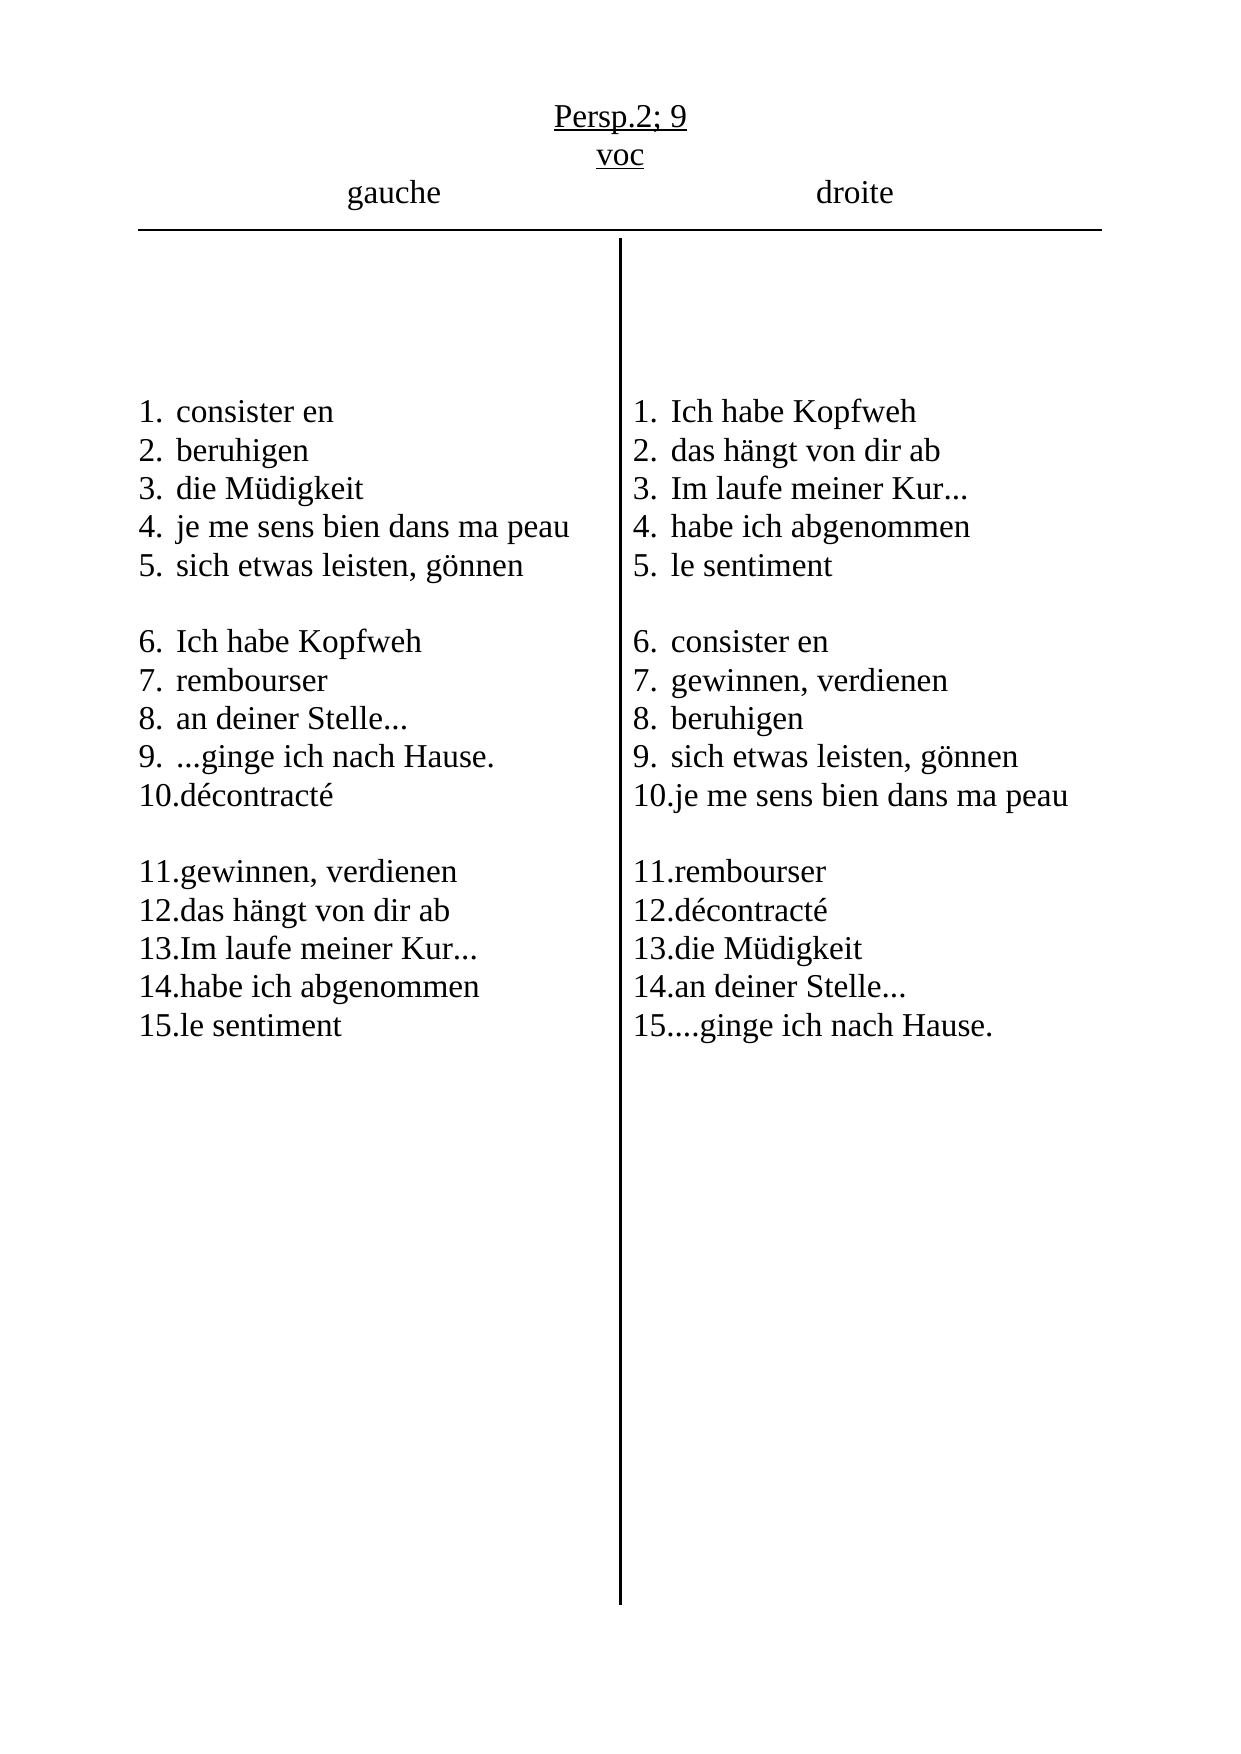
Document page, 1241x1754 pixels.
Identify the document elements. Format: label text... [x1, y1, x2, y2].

list sich etwas leisten, gönnen [633, 737, 1102, 775]
list ...ginge ich nach Hause. [138, 737, 607, 775]
list an deiner Stelle... [138, 698, 607, 737]
list die Müdigkeit [633, 928, 1102, 967]
list das hängt von dir ab [633, 430, 1102, 468]
list an deiner Stelle... [633, 967, 1102, 1005]
list die Müdigkeit [138, 468, 607, 507]
list décontracté [633, 890, 1102, 928]
list Ich habe Kopfweh [138, 622, 607, 660]
list rembourser [633, 852, 1102, 890]
list Ich habe Kopfweh [633, 392, 1102, 430]
list Im laufe meiner Kur... [633, 468, 1102, 507]
list gewinnen, verdienen [138, 852, 607, 890]
list gewinnen, verdienen [633, 660, 1102, 698]
list das hängt von dir ab [138, 890, 607, 928]
list beruhigen [138, 430, 607, 468]
list Im laufe meiner Kur... [138, 928, 607, 967]
list consister en [138, 392, 607, 430]
list consister en [633, 622, 1102, 660]
list habe ich abgenommen [633, 507, 1102, 545]
list le sentiment [633, 545, 1102, 622]
list beruhigen [633, 698, 1102, 737]
list le sentiment [138, 1005, 607, 1043]
list habe ich abgenommen [138, 967, 607, 1005]
list rembourser [138, 660, 607, 698]
list je me sens bien dans ma peau [138, 507, 607, 545]
list je me sens bien dans ma peau [633, 775, 1102, 852]
list décontracté [138, 775, 607, 852]
list sich etwas leisten, gönnen [138, 545, 607, 622]
list ...ginge ich nach Hause. [633, 1005, 1102, 1043]
